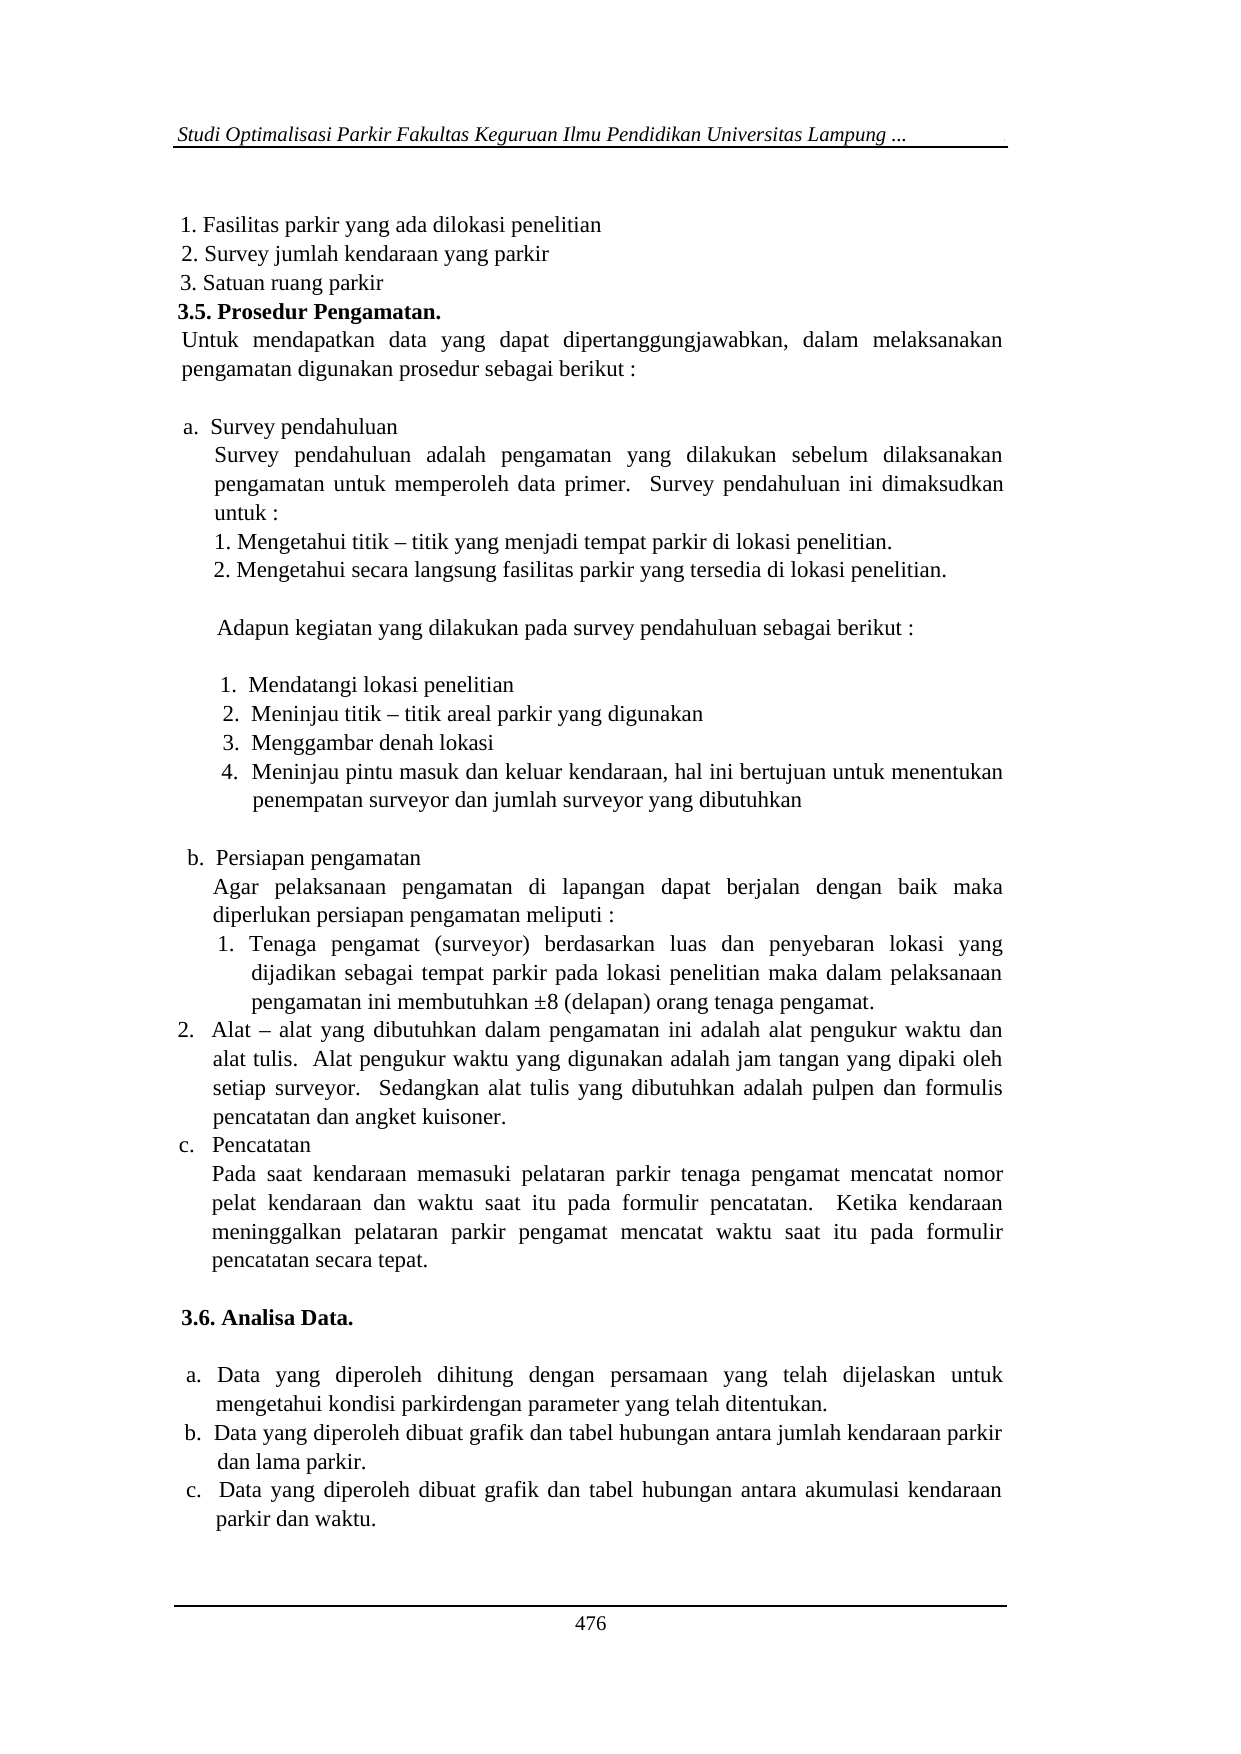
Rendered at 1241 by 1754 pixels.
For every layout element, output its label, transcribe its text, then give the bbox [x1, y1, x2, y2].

text 1. Mengetahui titik – titik yang menjadi tempat parkir di lokasi penelitian. [214, 525, 1004, 554]
text 1. Tenaga pengamat (surveyor) berdasarkan luas dan penyebaran lokasi yang dijadikan sebagai tempat parkir pada lokasi penelitian maka dalam pelaksanaan pengamatan ini membutuhkan ±8 (delapan) orang tenaga pengamat. [217, 928, 1004, 1014]
text Pada saat kendaraan memasuki pelataran parkir tenaga pengamat mencatat nomor pelat kendaraan dan waktu saat itu pada formulir pencatatan. Ketika kendaraan meninggalkan pelataran parkir pengamat mencatat waktu saat itu pada formulir pencatatan secara tepat. [212, 1158, 1004, 1273]
text Survey pendahuluan adalah pengamatan yang dilakukan sebelum dilaksanakan pengamatan untuk memperoleh data primer. Survey pendahuluan ini dimaksudkan untuk : [214, 439, 1004, 525]
text c. Data yang diperoleh dibuat grafik dan tabel hubungan antara akumulasi kendaraan parkir dan waktu. [186, 1474, 1004, 1532]
list Untuk mendapatkan data yang dapat dipertanggungjawabkan, dalam melaksanakan pengamatan digunakan prosedur sebagai berikut : [181, 324, 1004, 382]
text 2. Survey jumlah kendaraan yang parkir [181, 238, 1004, 267]
text 2. Meninjau titik – titik areal parkir yang digunakan [222, 698, 1004, 727]
text 3.6. Analisa Data. [181, 1298, 1004, 1330]
text b. Data yang diperoleh dibuat grafik dan tabel hubungan antara jumlah kendaraan parkir dan lama parkir. [184, 1417, 1004, 1474]
text 1. Fasilitas parkir yang ada dilokasi penelitian [180, 209, 1004, 238]
text a. Data yang diperoleh dihitung dengan persamaan yang telah dijelaskan untuk mengetahui kondisi parkirdengan parameter yang telah ditentukan. [186, 1355, 1004, 1417]
text 2. Mengetahui secara langsung fasilitas parkir yang tersedia di lokasi penelitian. [213, 554, 1004, 583]
text 1. Mendatangi lokasi penelitian [219, 669, 1004, 698]
text 2. Alat – alat yang dibutuhkan dalam pengamatan ini adalah alat pengukur waktu dan alat tulis. Alat pengukur waktu yang digunakan adalah jam tangan yang dipaki oleh setiap surveyor. Sedangkan alat tulis yang dibutuhkan adalah pulpen dan formulis pencatatan dan angket kuisoner. [177, 1014, 1004, 1129]
list a. Survey pendahuluan [183, 410, 1004, 439]
text Agar pelaksanaan pengamatan di lapangan dapat berjalan dengan baik maka diperlukan persiapan pengamatan meliputi : [213, 870, 1004, 928]
text b. Persiapan pengamatan [187, 842, 1004, 870]
text 3.5. Prosedur Pengamatan. [177, 295, 1004, 324]
text c. Pencatatan [179, 1129, 1004, 1158]
text 3. Satuan ruang parkir [180, 267, 1004, 295]
text Adapun kegiatan yang dilakukan pada survey pendahuluan sebagai berikut : [217, 612, 1004, 640]
text 3. Menggambar denah lokasi [222, 727, 1004, 755]
text 4. Meninjau pintu masuk dan keluar kendaraan, hal ini bertujuan untuk menentukan penempatan surveyor dan jumlah surveyor yang dibutuhkan [221, 755, 1004, 813]
